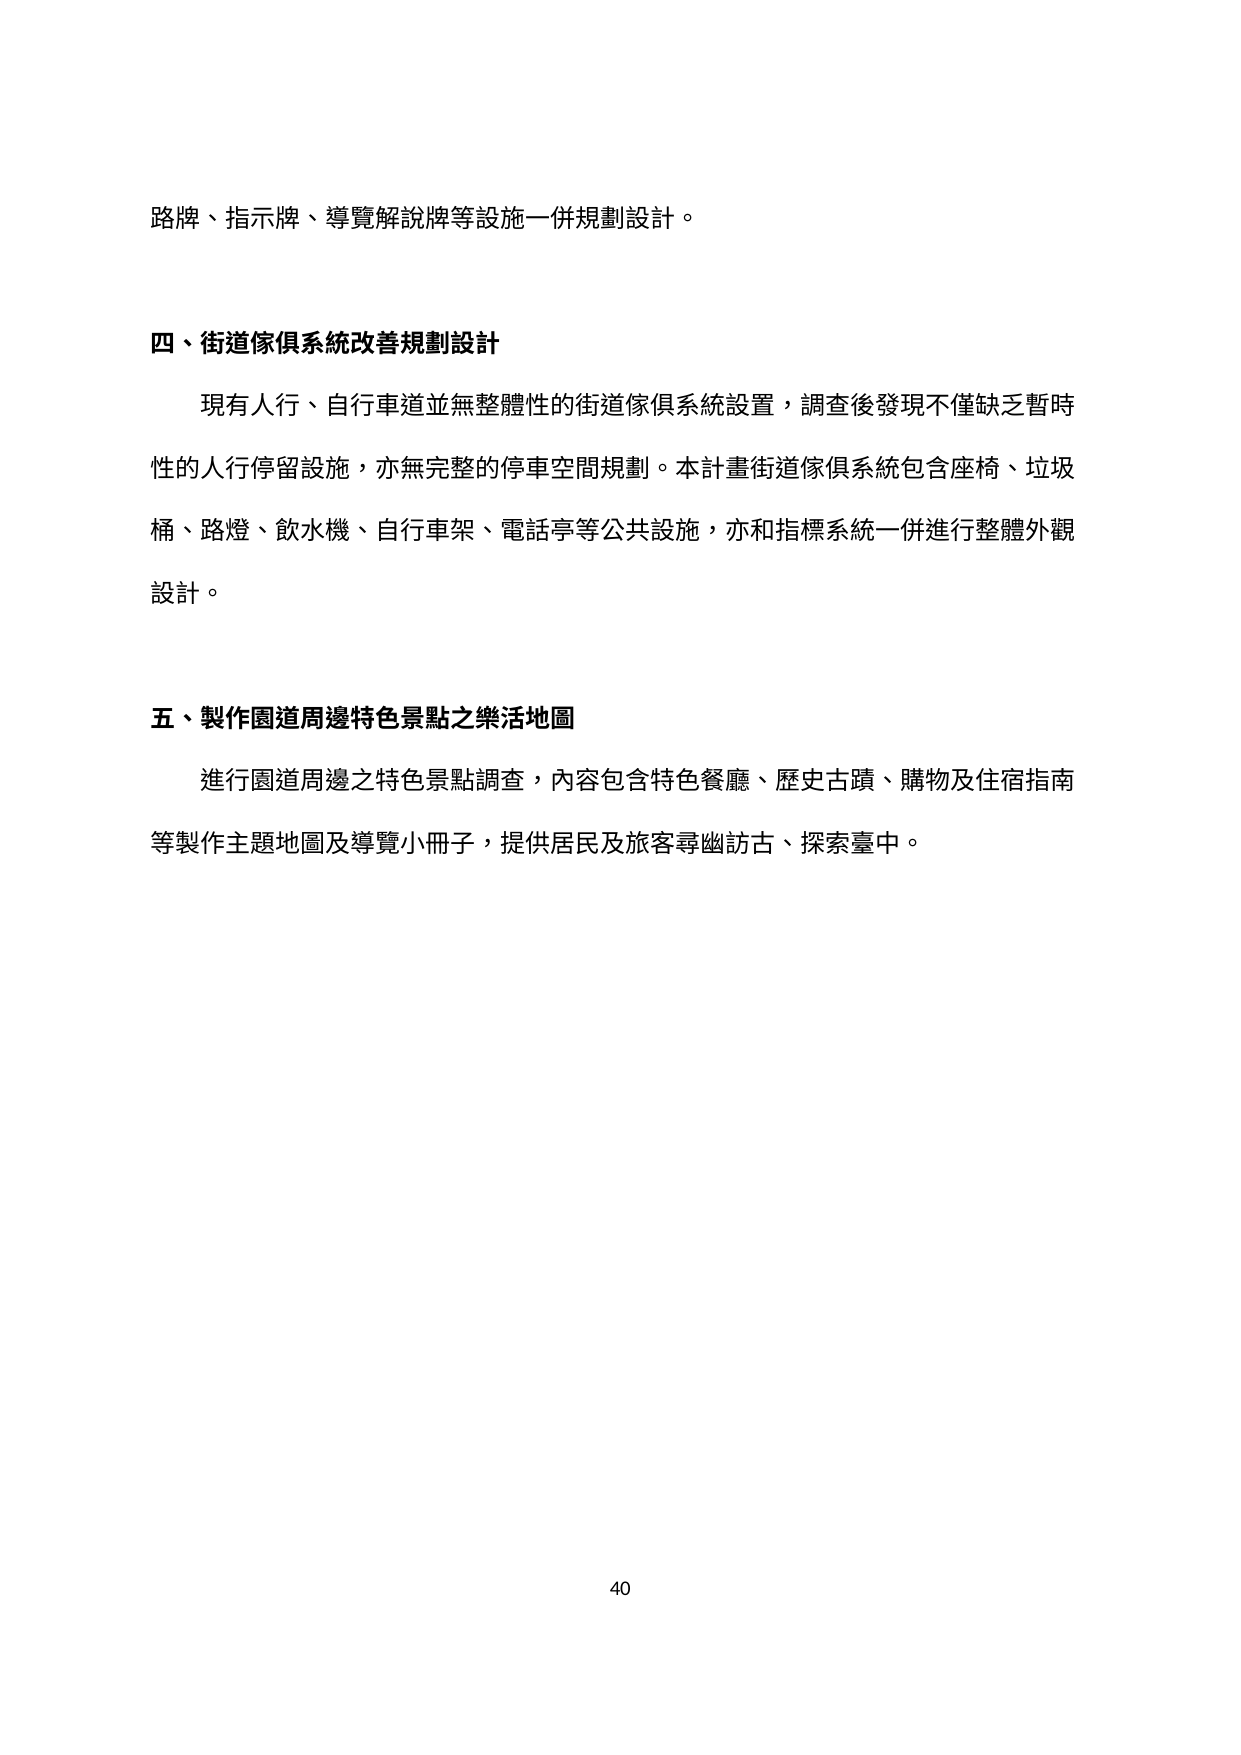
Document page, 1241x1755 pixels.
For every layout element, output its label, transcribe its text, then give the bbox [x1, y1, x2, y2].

text 四、街道傢俱系統改善規劃設計 [150, 300, 1090, 362]
text 進行園道周邊之特色景點調查，內容包含特色餐廳、歷史古蹟、購物及住宿指南等製作主題地圖及導覽小冊子，提供居民及旅客尋幽訪古、探索臺中。 [150, 737, 1090, 862]
text 路牌、指示牌、導覽解說牌等設施一併規劃設計。 [150, 175, 1090, 237]
text 五、製作園道周邊特色景點之樂活地圖 [150, 675, 1090, 737]
text 現有人行、自行車道並無整體性的街道傢俱系統設置，調查後發現不僅缺乏暫時性的人行停留設施，亦無完整的停車空間規劃。本計畫街道傢俱系統包含座椅、垃圾桶、路燈、飲水機、自行車架、電話亭等公共設施，亦和指標系統一併進行整體外觀設計。 [150, 362, 1090, 612]
